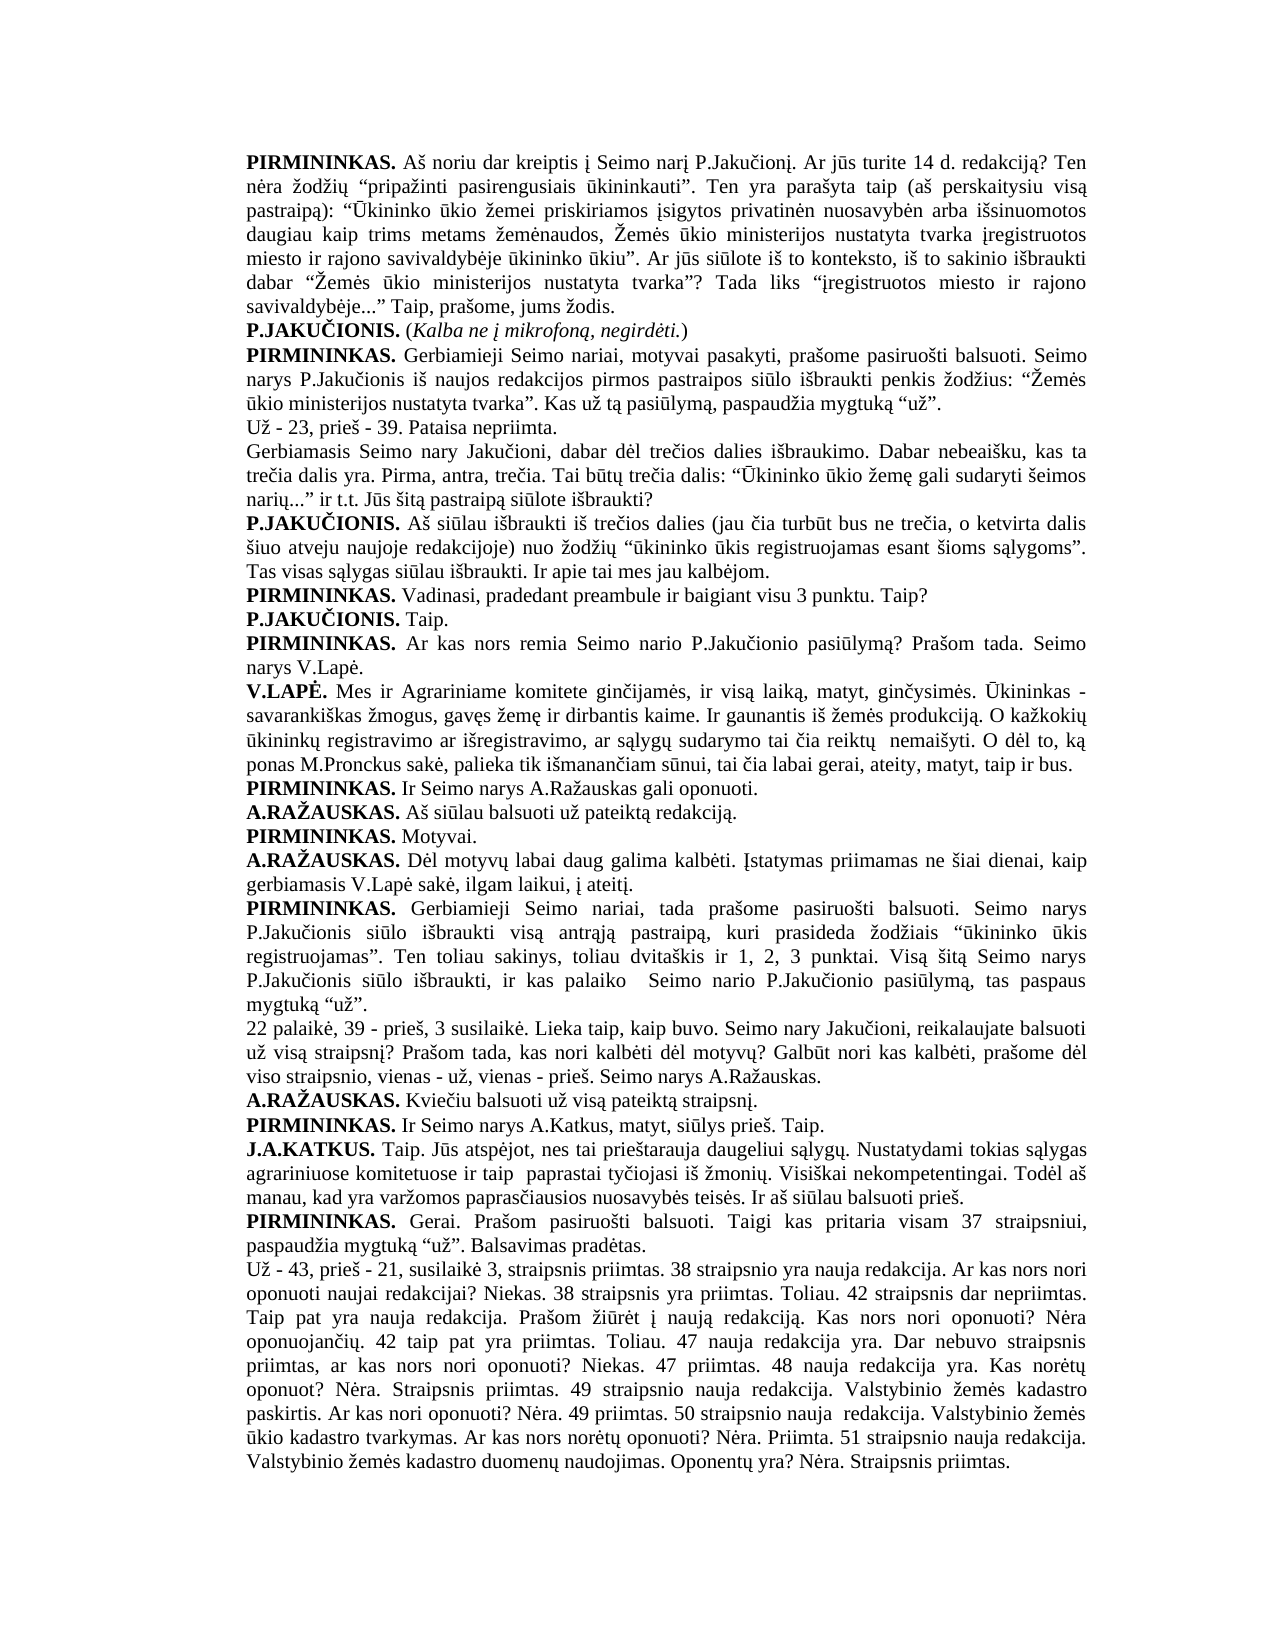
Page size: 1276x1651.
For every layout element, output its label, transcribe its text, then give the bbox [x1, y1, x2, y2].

text Už - 23, prieš - 39. Pataisa nepriimta. [246, 415, 1088, 439]
text PIRMININKAS. Ir Seimo narys A.Katkus, matyt, siūlys prieš. Taip. [246, 1112, 1088, 1137]
text P.JAKUČIONIS. Taip. [246, 607, 1088, 631]
text PIRMININKAS. Motyvai. [246, 824, 1088, 848]
text V.LAPĖ. Mes ir Agrariniame komitete ginčijamės, ir visą laiką, matyt, ginčysimės. Ūkininkas - savarankiškas žmogus, gavęs žemę ir dirbantis kaime. Ir gaunantis iš žemės produkciją. O kažkokių ūkininkų registravimo ar išregistravimo, ar sąlygų sudarymo tai čia reiktų nemaišyti. O dėl to, ką ponas M.Pronckus sakė, palieka tik išmanančiam sūnui, tai čia labai gerai, ateity, matyt, taip ir bus. [246, 679, 1088, 776]
text PIRMININKAS. Ir Seimo narys A.Ražauskas gali oponuoti. [246, 776, 1088, 800]
text PIRMININKAS. Vadinasi, pradedant preambule ir baigiant visu 3 punktu. Taip? [246, 583, 1088, 607]
text A.RAŽAUSKAS. Dėl motyvų labai daug galima kalbėti. Įstatymas priimamas ne šiai dienai, kaip gerbiamasis V.Lapė sakė, ilgam laikui, į ateitį. [246, 848, 1088, 896]
text PIRMININKAS. Ar kas nors remia Seimo nario P.Jakučionio pasiūlymą? Prašom tada. Seimo narys V.Lapė. [246, 631, 1088, 679]
text PIRMININKAS. Gerbiamieji Seimo nariai, tada prašome pasiruošti balsuoti. Seimo narys P.Jakučionis siūlo išbraukti visą antrąją pastraipą, kuri prasideda žodžiais “ūkininko ūkis registruojamas”. Ten toliau sakinys, toliau dvitaškis ir 1, 2, 3 punktai. Visą šitą Seimo narys P.Jakučionis siūlo išbraukti, ir kas palaiko Seimo nario P.Jakučionio pasiūlymą, tas paspaus mygtuką “už”. [246, 896, 1088, 1016]
text P.JAKUČIONIS. (Kalba ne į mikrofoną, negirdėti.) [246, 318, 1088, 342]
text J.A.KATKUS. Taip. Jūs atspėjot, nes tai prieštarauja daugeliui sąlygų. Nustatydami tokias sąlygas agrariniuose komitetuose ir taip paprastai tyčiojasi iš žmonių. Visiškai nekompetentingai. Todėl aš manau, kad yra varžomos paprasčiausios nuosavybės teisės. Ir aš siūlau balsuoti prieš. [246, 1137, 1088, 1209]
text 22 palaikė, 39 - prieš, 3 susilaikė. Lieka taip, kaip buvo. Seimo nary Jakučioni, reikalaujate balsuoti už visą straipsnį? Prašom tada, kas nori kalbėti dėl motyvų? Galbūt nori kas kalbėti, prašome dėl viso straipsnio, vienas - už, vienas - prieš. Seimo narys A.Ražauskas. [246, 1016, 1088, 1088]
text A.RAŽAUSKAS. Kviečiu balsuoti už visą pateiktą straipsnį. [246, 1088, 1088, 1112]
text P.JAKUČIONIS. Aš siūlau išbraukti iš trečios dalies (jau čia turbūt bus ne trečia, o ketvirta dalis šiuo atveju naujoje redakcijoje) nuo žodžių “ūkininko ūkis registruojamas esant šioms sąlygoms”. Tas visas sąlygas siūlau išbraukti. Ir apie tai mes jau kalbėjom. [246, 511, 1088, 583]
text Už - 43, prieš - 21, susilaikė 3, straipsnis priimtas. 38 straipsnio yra nauja redakcija. Ar kas nors nori oponuoti naujai redakcijai? Niekas. 38 straipsnis yra priimtas. Toliau. 42 straipsnis dar nepriimtas. Taip pat yra nauja redakcija. Prašom žiūrėt į naują redakciją. Kas nors nori oponuoti? Nėra oponuojančių. 42 taip pat yra priimtas. Toliau. 47 nauja redakcija yra. Dar nebuvo straipsnis priimtas, ar kas nors nori oponuoti? Niekas. 47 priimtas. 48 nauja redakcija yra. Kas norėtų oponuot? Nėra. Straipsnis priimtas. 49 straipsnio nauja redakcija. Valstybinio žemės kadastro paskirtis. Ar kas nori oponuoti? Nėra. 49 priimtas. 50 straipsnio nauja redakcija. Valstybinio žemės ūkio kadastro tvarkymas. Ar kas nors norėtų oponuoti? Nėra. Priimta. 51 straipsnio nauja redakcija. Valstybinio žemės kadastro duomenų naudojimas. Oponentų yra? Nėra. Straipsnis priimtas. [246, 1257, 1088, 1473]
text PIRMININKAS. Gerai. Prašom pasiruošti balsuoti. Taigi kas pritaria visam 37 straipsniui, paspaudžia mygtuką “už”. Balsavimas pradėtas. [246, 1209, 1088, 1257]
text PIRMININKAS. Aš noriu dar kreiptis į Seimo narį P.Jakučionį. Ar jūs turite 14 d. redakciją? Ten nėra žodžių “pripažinti pasirengusiais ūkininkauti”. Ten yra parašyta taip (aš perskaitysiu visą pastraipą): “Ūkininko ūkio žemei priskiriamos įsigytos privatinėn nuosavybėn arba išsinuomotos daugiau kaip trims metams žemėnaudos, Žemės ūkio ministerijos nustatyta tvarka įregistruotos miesto ir rajono savivaldybėje ūkininko ūkiu”. Ar jūs siūlote iš to konteksto, iš to sakinio išbraukti dabar “Žemės ūkio ministerijos nustatyta tvarka”? Tada liks “įregistruotos miesto ir rajono savivaldybėje...” Taip, prašome, jums žodis. [246, 150, 1088, 318]
text Gerbiamasis Seimo nary Jakučioni, dabar dėl trečios dalies išbraukimo. Dabar nebeaišku, kas ta trečia dalis yra. Pirma, antra, trečia. Tai būtų trečia dalis: “Ūkininko ūkio žemę gali sudaryti šeimos narių...” ir t.t. Jūs šitą pastraipą siūlote išbraukti? [246, 439, 1088, 511]
text A.RAŽAUSKAS. Aš siūlau balsuoti už pateiktą redakciją. [246, 800, 1088, 824]
text PIRMININKAS. Gerbiamieji Seimo nariai, motyvai pasakyti, prašome pasiruošti balsuoti. Seimo narys P.Jakučionis iš naujos redakcijos pirmos pastraipos siūlo išbraukti penkis žodžius: “Žemės ūkio ministerijos nustatyta tvarka”. Kas už tą pasiūlymą, paspaudžia mygtuką “už”. [246, 342, 1088, 415]
